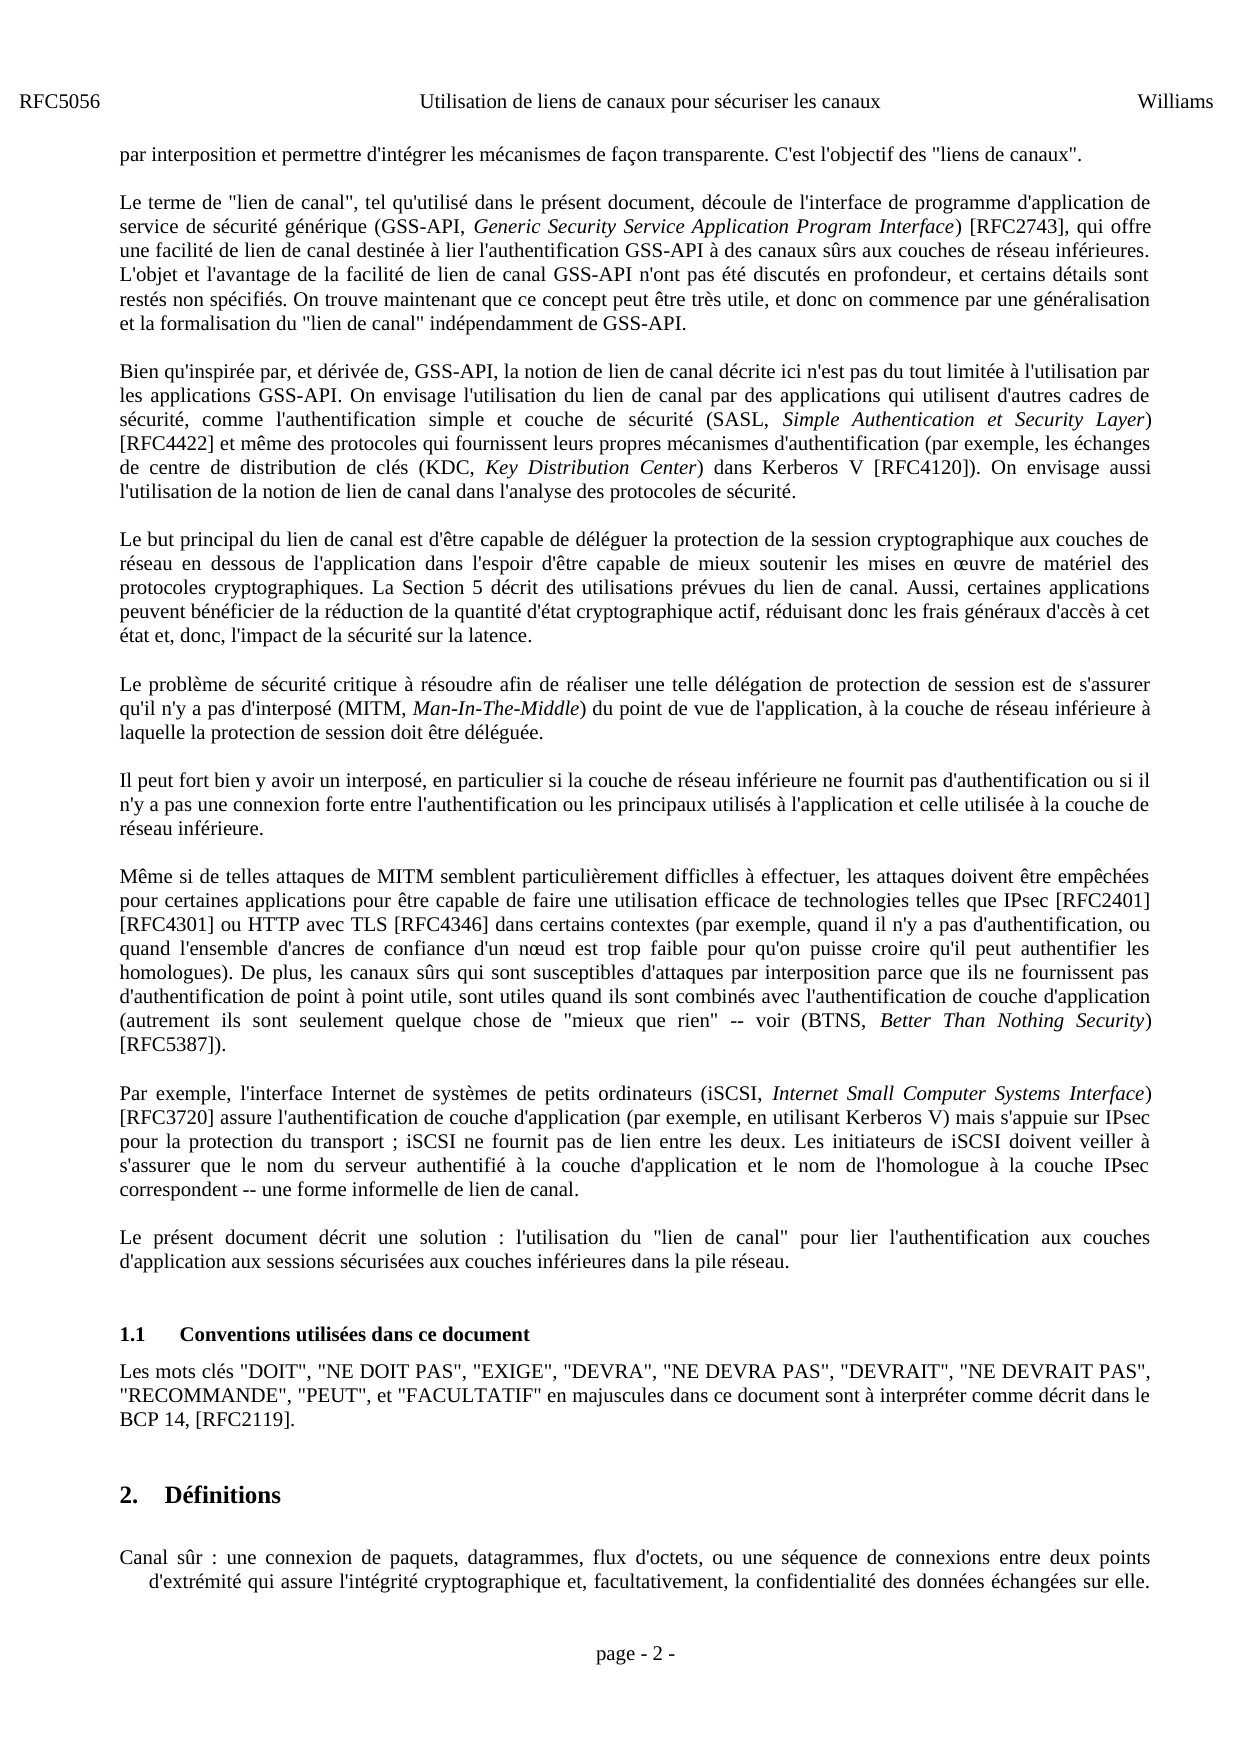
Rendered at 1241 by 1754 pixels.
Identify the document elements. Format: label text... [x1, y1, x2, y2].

text Canal sûr : une connexion de paquets, datagrammes, flux d'octets, ou une séquence de connexions entre deux points d'extrémité qui assure l'intégrité cryptographique et, facultativement, la confidentialité des données échangées sur elle. [119, 1545, 1152, 1593]
subtitle 1.1 Conventions utilisées dans ce document [119, 1322, 1152, 1346]
text Le problème de sécurité critique à résoudre afin de réaliser une telle délégation de protection de session est de s'assurer qu'il n'y a pas d'interposé (MITM, Man-In-The-Middle) du point de vue de l'application, à la couche de réseau inférieure à laquelle la protection de session doit être déléguée. [119, 671, 1152, 744]
text Les mots clés "DOIT", "NE DOIT PAS", "EXIGE", "DEVRA", "NE DEVRA PAS", "DEVRAIT", "NE DEVRAIT PAS", "RECOMMANDE", "PEUT", et "FACULTATIF" en majuscules dans ce document sont à interpréter comme décrit dans le BCP 14, [RFC2119]. [119, 1359, 1152, 1431]
text Par exemple, l'interface Internet de systèmes de petits ordinateurs (iSCSI, Internet Small Computer Systems Interface) [RFC3720] assure l'authentification de couche d'application (par exemple, en utilisant Kerberos V) mais s'appuie sur IPsec pour la protection du transport ; iSCSI ne fournit pas de lien entre les deux. Les initiateurs de iSCSI doivent veiller à s'assurer que le nom du serveur authentifié à la couche d'application et le nom de l'homologue à la couche IPsec correspondent -- une forme informelle de lien de canal. [119, 1081, 1152, 1201]
text Il peut fort bien y avoir un interposé, en particulier si la couche de réseau inférieure ne fournit pas d'authentification ou si il n'y a pas une connexion forte entre l'authentification ou les principaux utilisés à l'application et celle utilisée à la couche de réseau inférieure. [119, 768, 1152, 840]
text Bien qu'inspirée par, et dérivée de, GSS-API, la notion de lien de canal décrite ici n'est pas du tout limitée à l'utilisation par les applications GSS-API. On envisage l'utilisation du lien de canal par des applications qui utilisent d'autres cadres de sécurité, comme l'authentification simple et couche de sécurité (SASL, Simple Authentication et Security Layer) [RFC4422] et même des protocoles qui fournissent leurs propres mécanismes d'authentification (par exemple, les échanges de centre de distribution de clés (KDC, Key Distribution Center) dans Kerberos V [RFC4120]). On envisage aussi l'utilisation de la notion de lien de canal dans l'analyse des protocoles de sécurité. [119, 359, 1152, 503]
text Le terme de "lien de canal", tel qu'utilisé dans le présent document, découle de l'interface de programme d'application de service de sécurité générique (GSS-API, Generic Security Service Application Program Interface) [RFC2743], qui offre une facilité de lien de canal destinée à lier l'authentification GSS-API à des canaux sûrs aux couches de réseau inférieures. L'objet et l'avantage de la facilité de lien de canal GSS-API n'ont pas été discutés en profondeur, et certains détails sont restés non spécifiés. On trouve maintenant que ce concept peut être très utile, et donc on commence par une généralisation et la formalisation du "lien de canal" indépendamment de GSS-API. [119, 190, 1152, 334]
text Même si de telles attaques de MITM semblent particulièrement difficlles à effectuer, les attaques doivent être empêchées pour certaines applications pour être capable de faire une utilisation efficace de technologies telles que IPsec [RFC2401] [RFC4301] ou HTTP avec TLS [RFC4346] dans certains contextes (par exemple, quand il n'y a pas d'authentification, ou quand l'ensemble d'ancres de confiance d'un nœud est trop faible pour qu'on puisse croire qu'il peut authentifier les homologues). De plus, les canaux sûrs qui sont susceptibles d'attaques par interposition parce que ils ne fournissent pas d'authentification de point à point utile, sont utiles quand ils sont combinés avec l'authentification de couche d'application (autrement ils sont seulement quelque chose de "mieux que rien" -- voir (BTNS, Better Than Nothing Security) [RFC5387]). [119, 864, 1152, 1056]
text Le but principal du lien de canal est d'être capable de déléguer la protection de la session cryptographique aux couches de réseau en dessous de l'application dans l'espoir d'être capable de mieux soutenir les mises en œuvre de matériel des protocoles cryptographiques. La Section 5 décrit des utilisations prévues du lien de canal. Aussi, certaines applications peuvent bénéficier de la réduction de la quantité d'état cryptographique actif, réduisant donc les frais généraux d'accès à cet état et, donc, l'impact de la sécurité sur la latence. [119, 527, 1152, 647]
text Le présent document décrit une solution : l'utilisation du "lien de canal" pour lier l'authentification aux couches d'application aux sessions sécurisées aux couches inférieures dans la pile réseau. [119, 1225, 1152, 1273]
text par interposition et permettre d'intégrer les mécanismes de façon transparente. C'est l'objectif des "liens de canaux". [119, 142, 1152, 166]
subtitle 2. Définitions [119, 1480, 1152, 1509]
